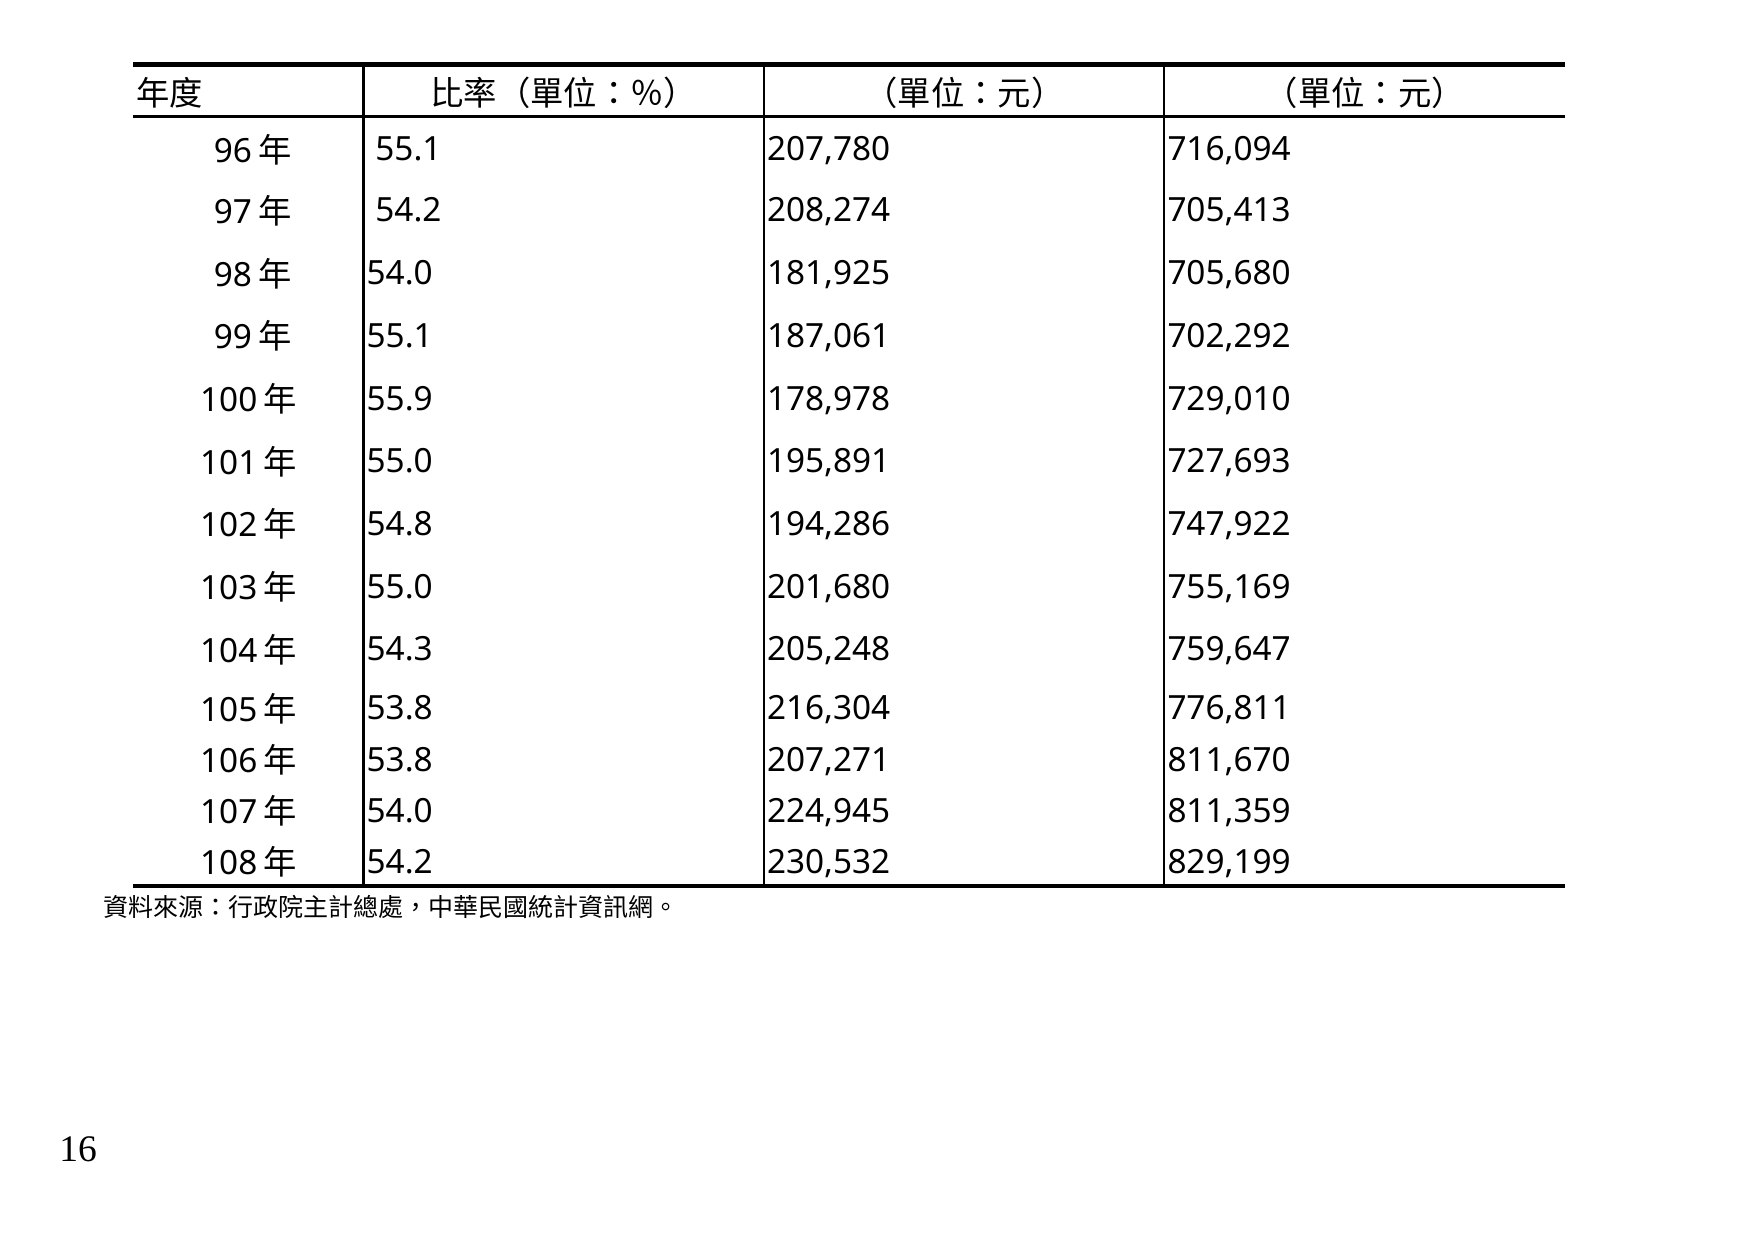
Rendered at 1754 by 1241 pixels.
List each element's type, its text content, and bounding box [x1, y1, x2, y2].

table_cell 747,922 [1165, 491, 1565, 554]
table_cell 55.0 [365, 429, 763, 491]
table_cell 54.2 [365, 178, 763, 240]
table_cell 759,647 [1165, 617, 1565, 679]
table_cell 230,532 [765, 836, 1163, 884]
table_cell 811,670 [1165, 734, 1565, 782]
table_cell 755,169 [1165, 554, 1565, 617]
table_cell 208,274 [765, 178, 1163, 240]
table_header 比率（單位：％） [365, 67, 763, 115]
table_header （單位：元） [1165, 67, 1565, 115]
table_cell 181,925 [765, 240, 1163, 303]
table_cell 727,693 [1165, 429, 1565, 491]
table_cell 55.1 [365, 118, 763, 178]
table_cell 207,780 [765, 118, 1163, 178]
table_cell 54.3 [365, 617, 763, 679]
table_cell 102年 [133, 491, 362, 554]
table_cell 104年 [133, 617, 362, 679]
table_cell 216,304 [765, 679, 1163, 734]
table_cell 106年 [133, 734, 362, 782]
table_cell 108年 [133, 836, 362, 884]
table_cell 224,945 [765, 783, 1163, 836]
table_header （單位：元） [765, 67, 1163, 115]
table_cell 194,286 [765, 491, 1163, 554]
table_cell 829,199 [1165, 836, 1565, 884]
table_cell 55.1 [365, 303, 763, 366]
table_cell 187,061 [765, 303, 1163, 366]
table_cell 97年 [133, 178, 362, 240]
table_cell 54.0 [365, 783, 763, 836]
text 資料來源：行政院主計總處，中華民國統計資訊網。 [103, 887, 1639, 924]
table_cell 98年 [133, 240, 362, 303]
table_cell 195,891 [765, 429, 1163, 491]
table_cell 702,292 [1165, 303, 1565, 366]
table_cell 729,010 [1165, 366, 1565, 428]
table_cell 55.0 [365, 554, 763, 617]
table_cell 54.8 [365, 491, 763, 554]
table_cell 705,680 [1165, 240, 1565, 303]
table_cell 705,413 [1165, 178, 1565, 240]
table_cell 201,680 [765, 554, 1163, 617]
table_cell 716,094 [1165, 118, 1565, 178]
table_cell 55.9 [365, 366, 763, 428]
table_cell 54.0 [365, 240, 763, 303]
table_cell 776,811 [1165, 679, 1565, 734]
table_cell 53.8 [365, 679, 763, 734]
table_cell 107年 [133, 783, 362, 836]
table_cell 178,978 [765, 366, 1163, 428]
table_header 年度 [133, 67, 362, 115]
table_cell 811,359 [1165, 783, 1565, 836]
table_cell 207,271 [765, 734, 1163, 782]
table_cell 53.8 [365, 734, 763, 782]
table_cell 105年 [133, 679, 362, 734]
table_cell 54.2 [365, 836, 763, 884]
table_cell 101年 [133, 429, 362, 491]
table_cell 99年 [133, 303, 362, 366]
table_cell 96年 [133, 118, 362, 178]
table_cell 205,248 [765, 617, 1163, 679]
table_cell 100年 [133, 366, 362, 428]
table_cell 103年 [133, 554, 362, 617]
